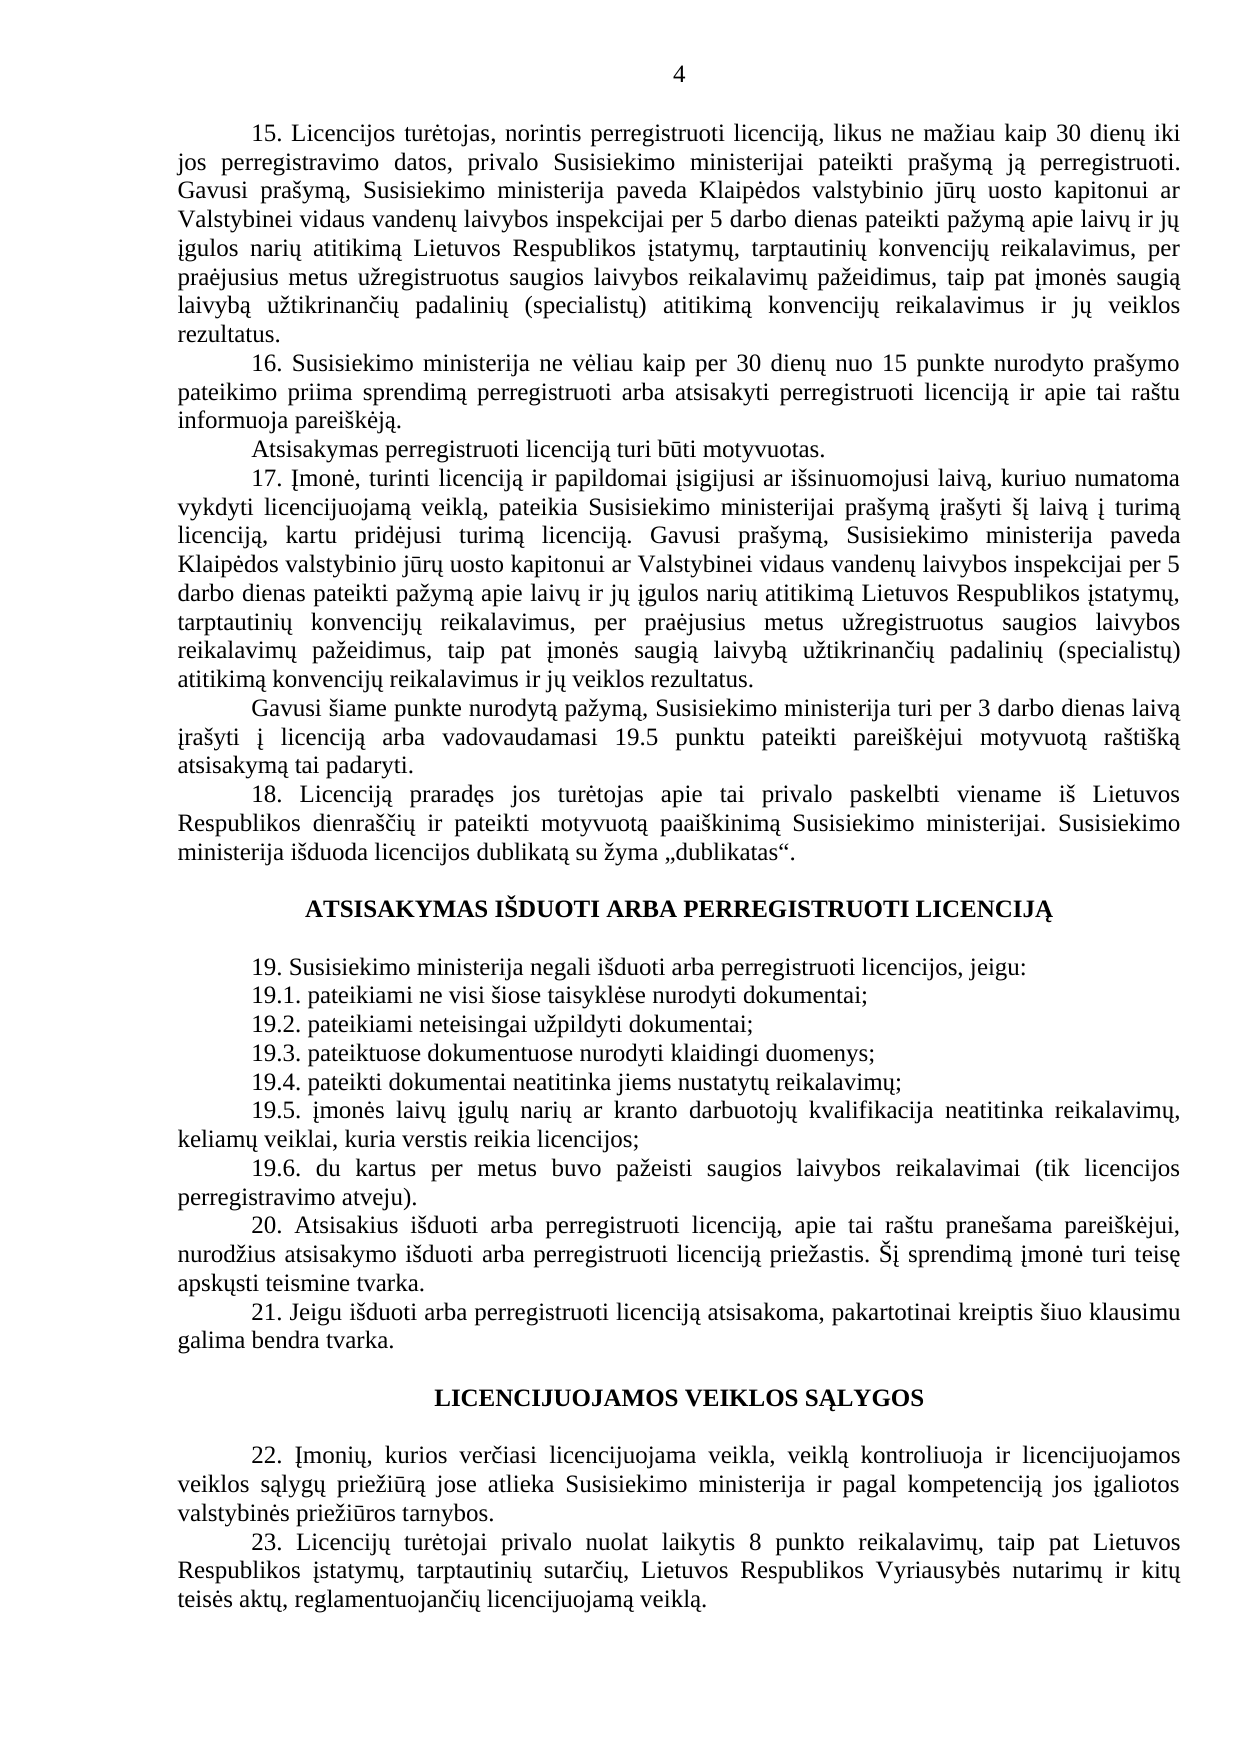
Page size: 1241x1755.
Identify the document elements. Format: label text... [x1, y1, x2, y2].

text Atsisakymas perregistruoti licenciją turi būti motyvuotas. [177, 434, 1181, 463]
text 22. Įmonių, kurios verčiasi licencijuojama veikla, veiklą kontroliuoja ir licencijuojamos veiklos sąlygų priežiūrą jose atlieka Susisiekimo ministerija ir pagal kompetenciją jos įgaliotos valstybinės priežiūros tarnybos. [177, 1441, 1181, 1527]
text 19. Susisiekimo ministerija negali išduoti arba perregistruoti licencijos, jeigu: [177, 952, 1181, 981]
text 19.5. įmonės laivų įgulų narių ar kranto darbuotojų kvalifikacija neatitinka reikalavimų, keliamų veiklai, kuria verstis reikia licencijos; [177, 1096, 1181, 1153]
text Gavusi šiame punkte nurodytą pažymą, Susisiekimo ministerija turi per 3 darbo dienas laivą įrašyti į licenciją arba vadovaudamasi 19.5 punktu pateikti pareiškėjui motyvuotą raštišką atsisakymą tai padaryti. [177, 693, 1181, 779]
text 17. Įmonė, turinti licenciją ir papildomai įsigijusi ar išsinuomojusi laivą, kuriuo numatoma vykdyti licencijuojamą veiklą, pateikia Susisiekimo ministerijai prašymą įrašyti šį laivą į turimą licenciją, kartu pridėjusi turimą licenciją. Gavusi prašymą, Susisiekimo ministerija paveda Klaipėdos valstybinio jūrų uosto kapitonui ar Valstybinei vidaus vandenų laivybos inspekcijai per 5 darbo dienas pateikti pažymą apie laivų ir jų įgulos narių atitikimą Lietuvos Respublikos įstatymų, tarptautinių konvencijų reikalavimus, per praėjusius metus užregistruotus saugios laivybos reikalavimų pažeidimus, taip pat įmonės saugią laivybą užtikrinančių padalinių (specialistų) atitikimą konvencijų reikalavimus ir jų veiklos rezultatus. [177, 463, 1181, 693]
text 23. Licencijų turėtojai privalo nuolat laikytis 8 punkto reikalavimų, taip pat Lietuvos Respublikos įstatymų, tarptautinių sutarčių, Lietuvos Respublikos Vyriausybės nutarimų ir kitų teisės aktų, reglamentuojančių licencijuojamą veiklą. [177, 1527, 1181, 1613]
text 19.1. pateikiami ne visi šiose taisyklėse nurodyti dokumentai; [177, 981, 1181, 1009]
text 19.4. pateikti dokumentai neatitinka jiems nustatytų reikalavimų; [177, 1067, 1181, 1096]
text 19.3. pateiktuose dokumentuose nurodyti klaidingi duomenys; [177, 1038, 1181, 1067]
text 18. Licenciją praradęs jos turėtojas apie tai privalo paskelbti viename iš Lietuvos Respublikos dienraščių ir pateikti motyvuotą paaiškinimą Susisiekimo ministerijai. Susisiekimo ministerija išduoda licencijos dublikatą su žyma „dublikatas“. [177, 779, 1181, 866]
text 19.6. du kartus per metus buvo pažeisti saugios laivybos reikalavimai (tik licencijos perregistravimo atveju). [177, 1153, 1181, 1211]
text 15. Licencijos turėtojas, norintis perregistruoti licenciją, likus ne mažiau kaip 30 dienų iki jos perregistravimo datos, privalo Susisiekimo ministerijai pateikti prašymą ją perregistruoti. Gavusi prašymą, Susisiekimo ministerija paveda Klaipėdos valstybinio jūrų uosto kapitonui ar Valstybinei vidaus vandenų laivybos inspekcijai per 5 darbo dienas pateikti pažymą apie laivų ir jų įgulos narių atitikimą Lietuvos Respublikos įstatymų, tarptautinių konvencijų reikalavimus, per praėjusius metus užregistruotus saugios laivybos reikalavimų pažeidimus, taip pat įmonės saugią laivybą užtikrinančių padalinių (specialistų) atitikimą konvencijų reikalavimus ir jų veiklos rezultatus. [177, 118, 1181, 348]
text 21. Jeigu išduoti arba perregistruoti licenciją atsisakoma, pakartotinai kreiptis šiuo klausimu galima bendra tvarka. [177, 1297, 1181, 1354]
text ATSISAKYMAS IŠDUOTI ARBA PERREGISTRUOTI LICENCIJĄ [177, 894, 1181, 923]
text 16. Susisiekimo ministerija ne vėliau kaip per 30 dienų nuo 15 punkte nurodyto prašymo pateikimo priima sprendimą perregistruoti arba atsisakyti perregistruoti licenciją ir apie tai raštu informuoja pareiškėją. [177, 348, 1181, 434]
text LICENCIJUOJAMOS VEIKLOS SĄLYGOS [177, 1383, 1181, 1412]
text 19.2. pateikiami neteisingai užpildyti dokumentai; [177, 1009, 1181, 1038]
text 20. Atsisakius išduoti arba perregistruoti licenciją, apie tai raštu pranešama pareiškėjui, nurodžius atsisakymo išduoti arba perregistruoti licenciją priežastis. Šį sprendimą įmonė turi teisę apskųsti teismine tvarka. [177, 1211, 1181, 1297]
